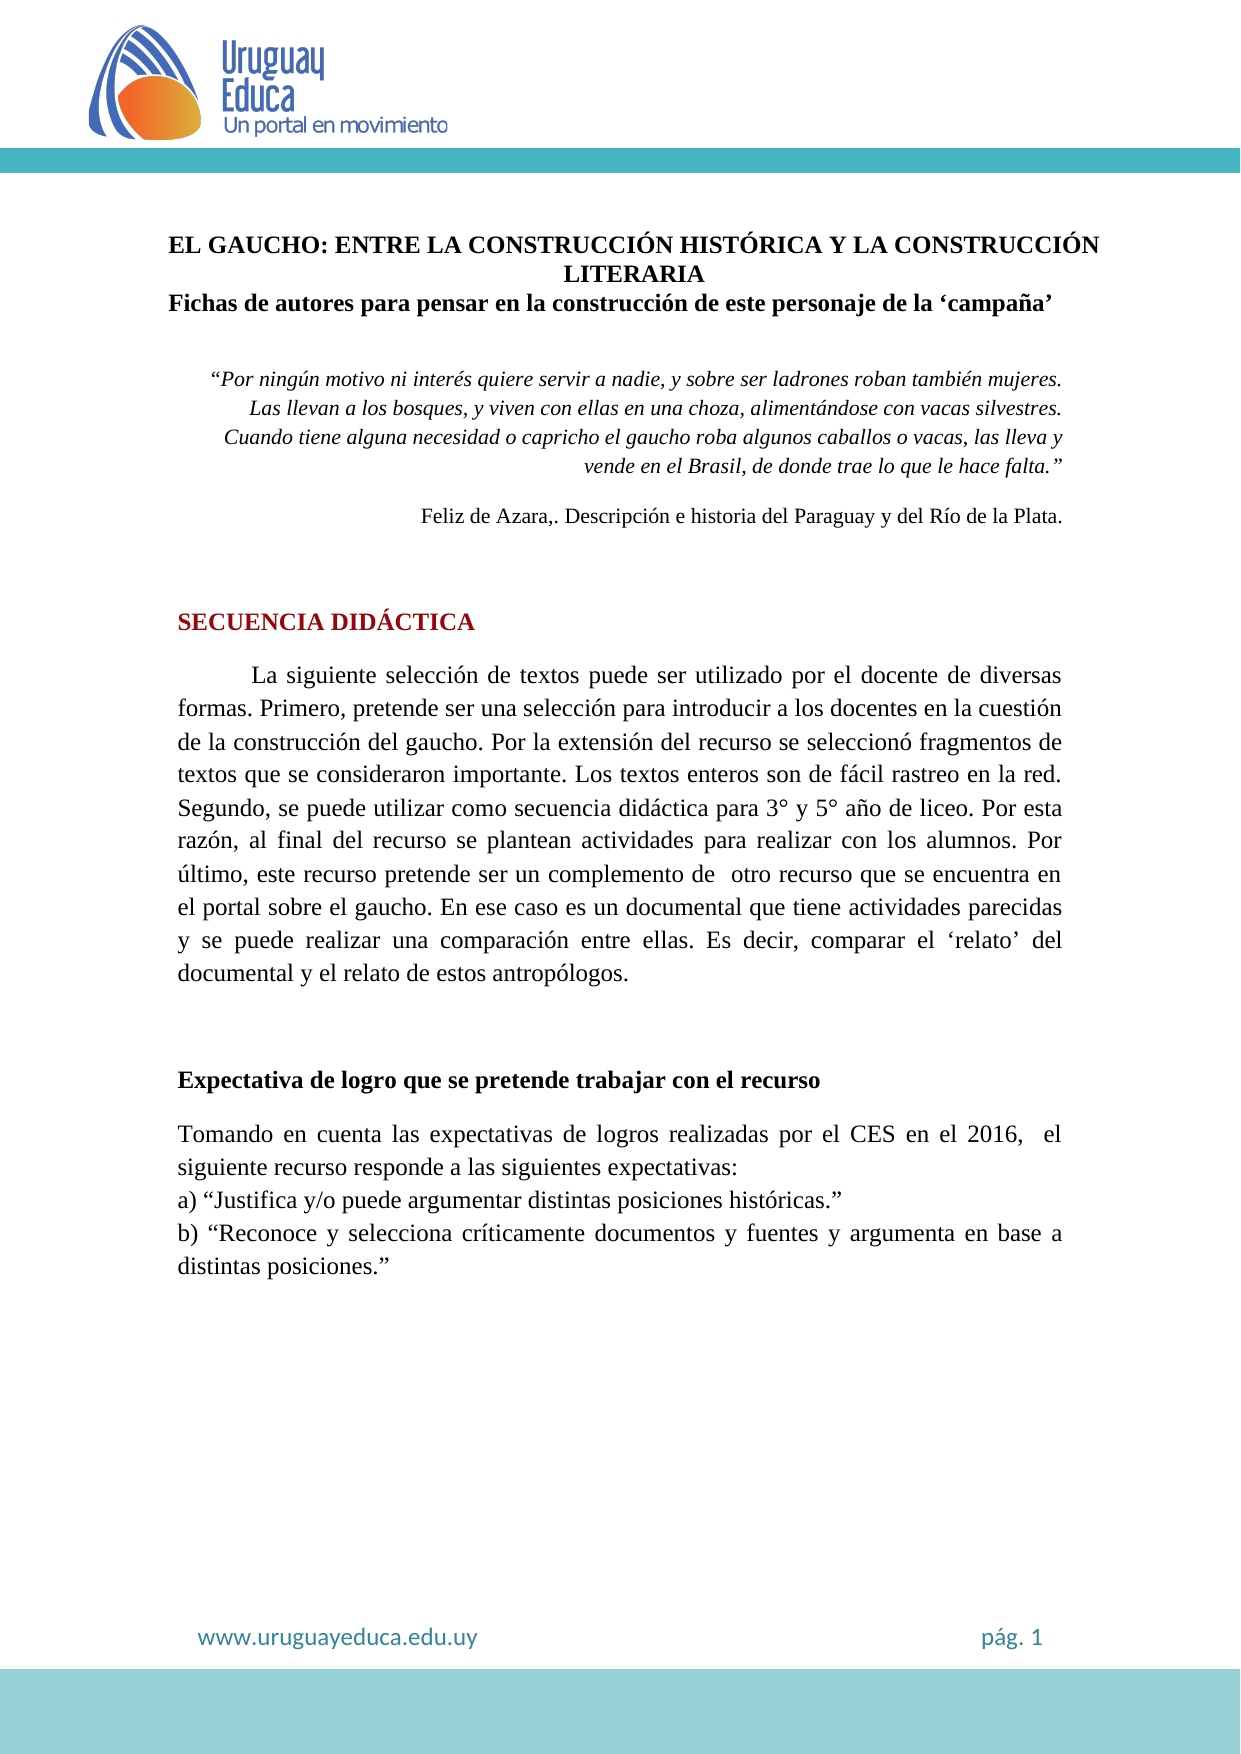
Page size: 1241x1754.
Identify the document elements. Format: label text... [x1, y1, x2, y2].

text La siguiente selección de textos puede ser utilizado por el docente de diversas formas. Primero, pretende ser una selección para introducir a los docentes en la cuestión de la construcción del gaucho. Por la extensión del recurso se seleccionó fragmentos de textos que se consideraron importante. Los textos enteros son de fácil rastreo en la red. Segundo, se puede utilizar como secuencia didáctica para 3° y 5° año de liceo. Por esta razón, al final del recurso se plantean actividades para realizar con los alumnos. Por último, este recurso pretende ser un complemento de otro recurso que se encuentra en el portal sobre el gaucho. En ese caso es un documental que tiene actividades parecidas y se puede realizar una comparación entre ellas. Es decir, comparar el ‘relato’ del documental y el relato de estos antropólogos. [177, 661, 1063, 986]
text SECUENCIA DIDÁCTICA [177, 607, 1063, 635]
picture [88, 25, 448, 140]
text Tomando en cuenta las expectativas de logros realizadas por el CES en el 2016, el siguiente recurso responde a las siguientes expectativas: [177, 1119, 1063, 1181]
text b) “Reconoce y selecciona críticamente documentos y fuentes y argumenta en base a distintas posiciones.” [177, 1218, 1063, 1280]
text Feliz de Azara,. Descripción e historia del Paraguay y del Río de la Plata. [177, 503, 1063, 528]
picture [0, 1669, 1241, 1754]
text EL GAUCHO: ENTRE LA CONSTRUCCIÓN HISTÓRICA Y LA CONSTRUCCIÓN LITERARIA [158, 230, 1110, 288]
picture [0, 148, 1241, 173]
text Expectativa de logro que se pretende trabajar con el recurso [177, 1065, 1063, 1094]
text Fichas de autores para pensar en la construcción de este personaje de la ‘campaña’ [158, 288, 1063, 317]
text a) “Justifica y/o puede argumentar distintas posiciones históricas.” [177, 1185, 1063, 1214]
text “Por ningún motivo ni interés quiere servir a nadie, y sobre ser ladrones roban también mujeres. Las llevan a los bosques, y viven con ellas en una choza, alimentándose con vacas silvestres. Cuando tiene alguna necesidad o capricho el gaucho roba algunos caballos o vacas, las lleva y vende en el Brasil, de donde trae lo que le hace falta.” [177, 366, 1063, 478]
